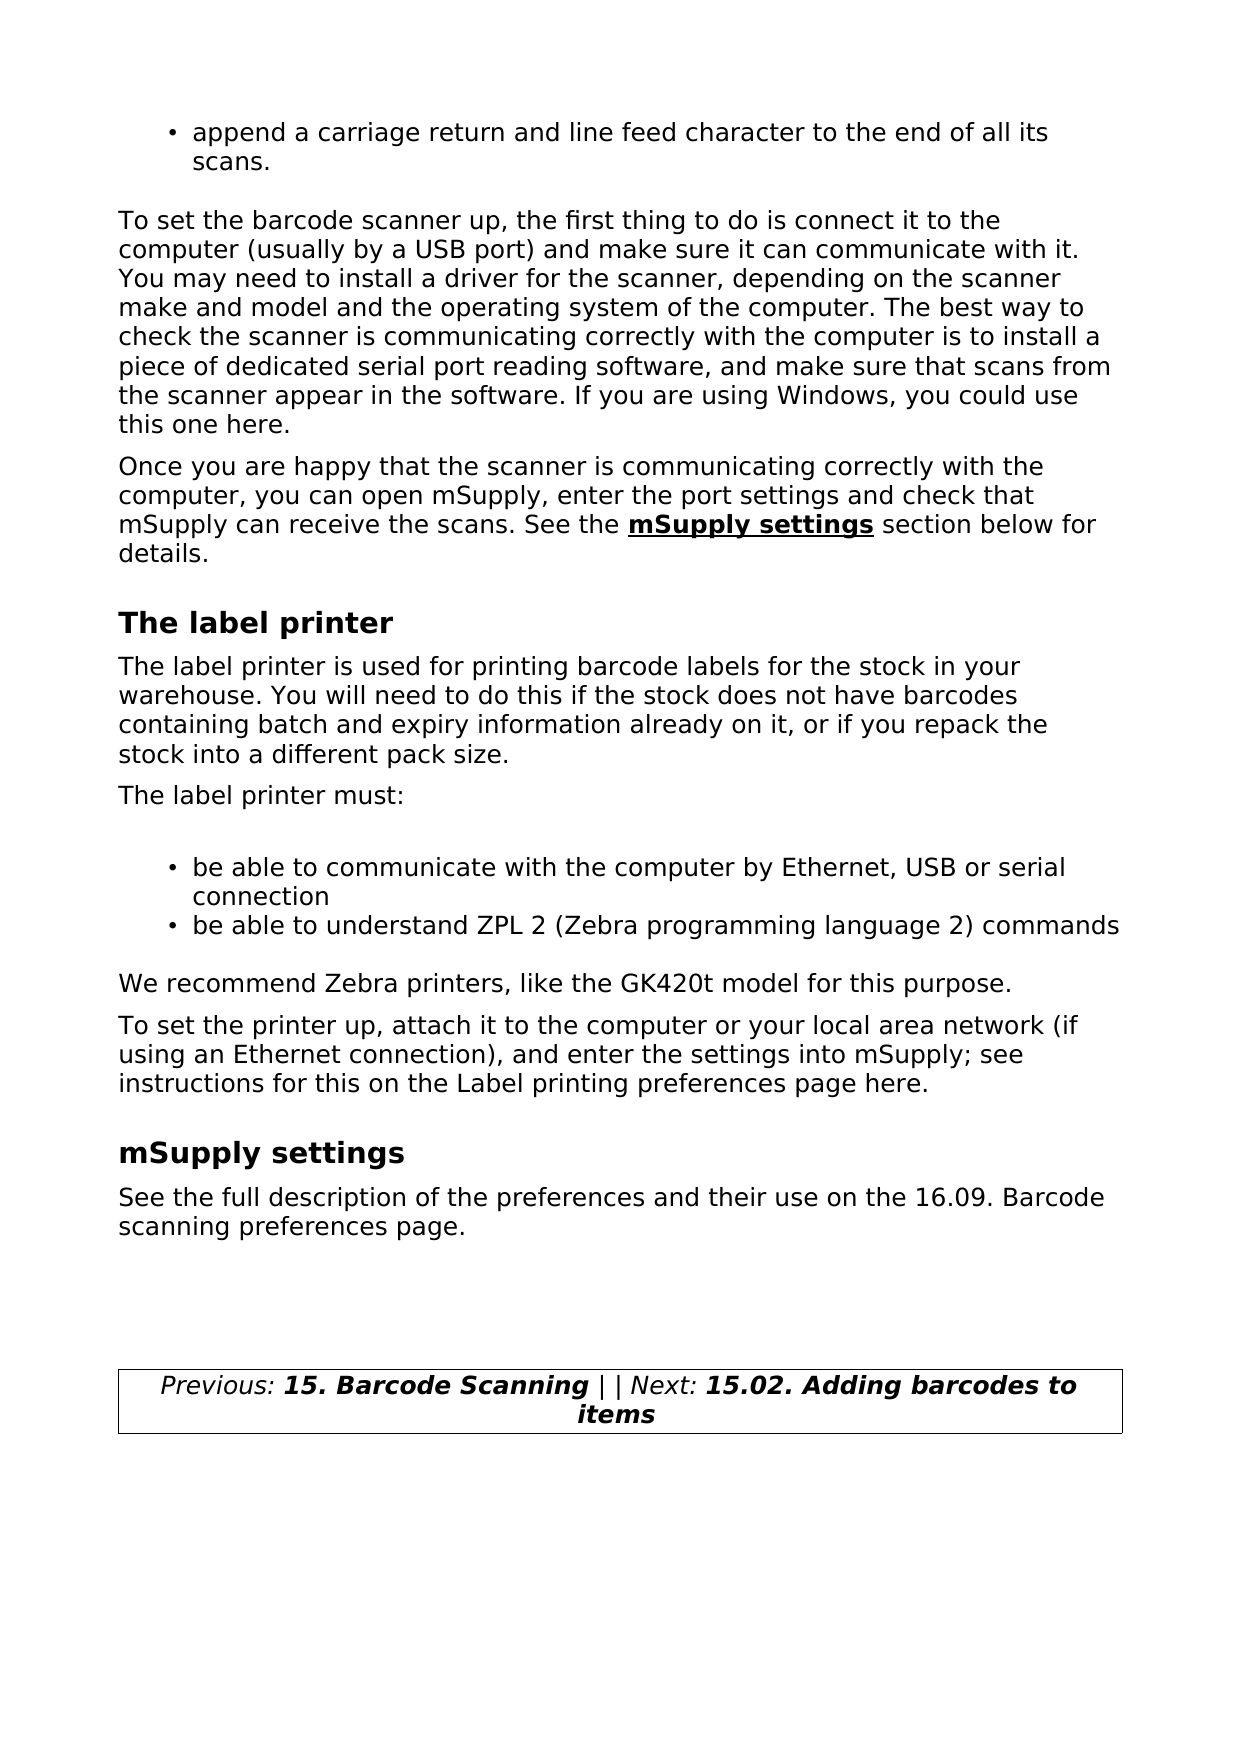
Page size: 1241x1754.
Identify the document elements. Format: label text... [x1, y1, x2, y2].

text Once you are happy that the scanner is communicating correctly with the computer, you can open mSupply, enter the port settings and check that mSupply can receive the scans. See the mSupply settings section below for details. [118, 452, 1122, 568]
subtitle mSupply settings [118, 1136, 1122, 1170]
list be able to understand ZPL 2 (Zebra programming language 2) commands [177, 911, 1122, 940]
text The label printer is used for printing barcode labels for the stock in your warehouse. You will need to do this if the stock does not have barcodes containing batch and expiry information already on it, or if you repack the stock into a different pack size. [118, 652, 1122, 769]
text See the full description of the preferences and their use on the 16.09. Barcode scanning preferences page. [118, 1183, 1122, 1241]
list be able to communicate with the computer by Ethernet, USB or serial connection [177, 853, 1122, 911]
table_header Previous: 15. Barcode Scanning | | Next: 15.02. Adding barcodes to items [119, 1370, 1122, 1433]
text The label printer must: [118, 782, 1122, 811]
subtitle The label printer [118, 606, 1122, 640]
text To set the printer up, attach it to the computer or your local area network (if using an Ethernet connection), and enter the settings into mSupply; see instructions for this on the Label printing preferences page here. [118, 1011, 1122, 1099]
text We recommend Zebra printers, like the GK420t model for this purpose. [118, 970, 1122, 999]
list append a carriage return and line feed character to the end of all its scans. [177, 118, 1122, 176]
text To set the barcode scanner up, the first thing to do is connect it to the computer (usually by a USB port) and make sure it can communicate with it. You may need to install a driver for the scanner, depending on the scanner make and model and the operating system of the computer. The best way to check the scanner is communicating correctly with the computer is to install a piece of dedicated serial port reading software, and make sure that scans from the scanner appear in the software. If you are using Windows, you could use this one here. [118, 206, 1122, 439]
